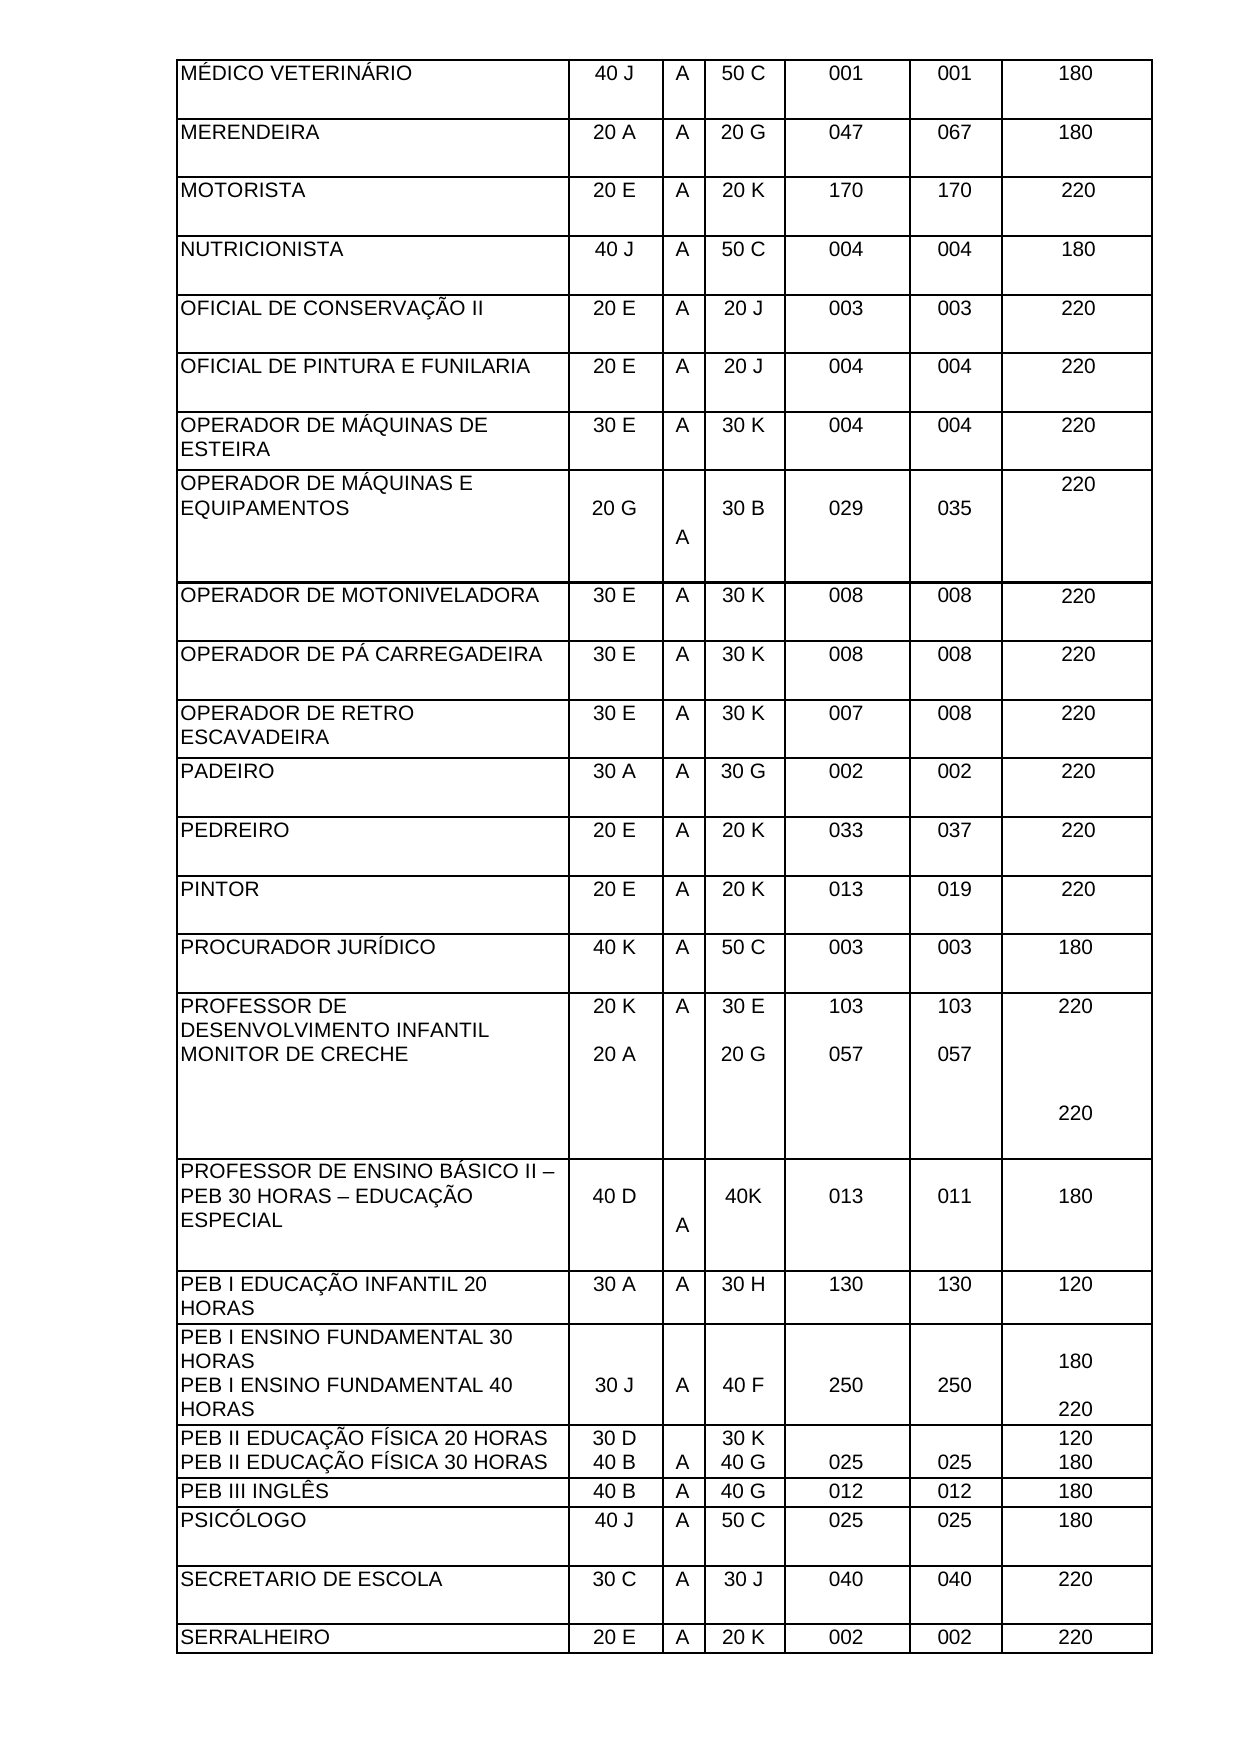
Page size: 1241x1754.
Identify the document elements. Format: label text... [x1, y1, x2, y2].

table_cell 250 [786, 1325, 909, 1424]
table_cell 130 [911, 1272, 1001, 1323]
table_cell A [664, 471, 704, 581]
table_cell 20 E [570, 178, 662, 235]
table_cell 30 J [570, 1325, 662, 1424]
table_cell 047 [786, 120, 909, 176]
table_cell 008 [911, 584, 1001, 640]
table_cell 002 [786, 759, 909, 816]
table_cell 20 K [706, 877, 784, 933]
table_cell 007 [786, 701, 909, 757]
table_cell 50 C [706, 1508, 784, 1564]
table_cell 033 [786, 818, 909, 874]
table_cell 40 K [570, 935, 662, 992]
table_cell 40 F [706, 1325, 784, 1424]
table_cell PSICÓLOGO [178, 1508, 568, 1564]
table_cell 025 [786, 1508, 909, 1564]
table_cell 019 [911, 877, 1001, 933]
table_cell 180 [1003, 237, 1151, 293]
table_cell 180 [1003, 61, 1151, 118]
table_cell OPERADOR DE PÁ CARREGADEIRA [178, 642, 568, 699]
table_cell 003 [786, 296, 909, 352]
table_cell PADEIRO [178, 759, 568, 816]
table_cell 30 E [570, 413, 662, 469]
table_cell 120 [1003, 1272, 1151, 1323]
table_cell A [664, 1567, 704, 1623]
table_cell 220 220 [1003, 994, 1151, 1157]
table_cell 029 [786, 471, 909, 581]
table_cell 30 D 40 B [570, 1426, 662, 1477]
table_cell 220 [1003, 296, 1151, 352]
table_cell NUTRICIONISTA [178, 237, 568, 293]
table_cell 008 [911, 701, 1001, 757]
table_cell A [664, 818, 704, 874]
table_cell 40 D [570, 1160, 662, 1269]
table_cell 40 J [570, 1508, 662, 1564]
table_cell A [664, 759, 704, 816]
table_cell 220 [1003, 1567, 1151, 1623]
table_cell 30 K [706, 413, 784, 469]
table_cell 20 K [706, 178, 784, 235]
table_cell 040 [911, 1567, 1001, 1623]
table_cell 220 [1003, 413, 1151, 469]
table_cell A [664, 584, 704, 640]
table_cell 20 E [570, 818, 662, 874]
table_cell 220 [1003, 1625, 1151, 1652]
table_cell 40 G [706, 1479, 784, 1506]
table_cell 001 [786, 61, 909, 118]
table_cell SERRALHEIRO [178, 1625, 568, 1652]
table_cell 30 H [706, 1272, 784, 1323]
table_cell 30 K 40 G [706, 1426, 784, 1477]
table_cell 180 220 [1003, 1325, 1151, 1424]
table_cell A [664, 1325, 704, 1424]
table_cell 004 [786, 354, 909, 411]
table_cell A [664, 1160, 704, 1269]
table_cell 004 [911, 354, 1001, 411]
table_cell 008 [911, 642, 1001, 699]
table_cell OPERADOR DE MÁQUINAS DE ESTEIRA [178, 413, 568, 469]
table_cell 004 [786, 413, 909, 469]
table_cell 20 G [570, 471, 662, 581]
table_cell 20 A [570, 120, 662, 176]
table_cell 002 [911, 1625, 1001, 1652]
table_cell A [664, 1479, 704, 1506]
table_cell 20 K [706, 1625, 784, 1652]
table_cell 30 A [570, 1272, 662, 1323]
table_cell 004 [911, 413, 1001, 469]
table_cell PEB II EDUCAÇÃO FÍSICA 20 HORAS PEB II EDUCAÇÃO FÍSICA 30 HORAS [178, 1426, 568, 1477]
table_cell 180 [1003, 1479, 1151, 1506]
table_cell 013 [786, 877, 909, 933]
table_cell SECRETARIO DE ESCOLA [178, 1567, 568, 1623]
table_cell A [664, 61, 704, 118]
table_cell 30 J [706, 1567, 784, 1623]
table_cell 004 [911, 237, 1001, 293]
table_cell 170 [786, 178, 909, 235]
table_cell 40 J [570, 237, 662, 293]
table_cell 003 [786, 935, 909, 992]
table_cell 40 B [570, 1479, 662, 1506]
table_cell 180 [1003, 935, 1151, 992]
table_cell MÉDICO VETERINÁRIO [178, 61, 568, 118]
table_cell A [664, 1625, 704, 1652]
table_cell A [664, 642, 704, 699]
table_cell A [664, 1426, 704, 1477]
table_cell A [664, 178, 704, 235]
table_cell OPERADOR DE MÁQUINAS E EQUIPAMENTOS [178, 471, 568, 581]
table_cell 025 [786, 1426, 909, 1477]
table_cell 003 [911, 296, 1001, 352]
table_cell A [664, 1508, 704, 1564]
table_cell OFICIAL DE PINTURA E FUNILARIA [178, 354, 568, 411]
table_cell 103 057 [911, 994, 1001, 1157]
table_cell 003 [911, 935, 1001, 992]
table_cell 20 G [706, 120, 784, 176]
table_cell A [664, 413, 704, 469]
table_cell 40K [706, 1160, 784, 1269]
table_cell 025 [911, 1508, 1001, 1564]
table_cell 120 180 [1003, 1426, 1151, 1477]
table_cell PINTOR [178, 877, 568, 933]
table_cell 220 [1003, 818, 1151, 874]
table_cell 30 K [706, 584, 784, 640]
table_cell 012 [786, 1479, 909, 1506]
table_cell PROCURADOR JURÍDICO [178, 935, 568, 992]
table_cell 037 [911, 818, 1001, 874]
table_cell PEB I ENSINO FUNDAMENTAL 30 HORAS PEB I ENSINO FUNDAMENTAL 40 HORAS [178, 1325, 568, 1424]
table_cell 30 B [706, 471, 784, 581]
table_cell OPERADOR DE MOTONIVELADORA [178, 584, 568, 640]
table_cell PEB I EDUCAÇÃO INFANTIL 20 HORAS [178, 1272, 568, 1323]
table_cell 170 [911, 178, 1001, 235]
table_cell 40 J [570, 61, 662, 118]
table_cell 20 J [706, 354, 784, 411]
table_cell MERENDEIRA [178, 120, 568, 176]
table_cell 20 E [570, 877, 662, 933]
table_cell 30 E [570, 584, 662, 640]
table_cell 30 K [706, 642, 784, 699]
table_cell OFICIAL DE CONSERVAÇÃO II [178, 296, 568, 352]
table_cell 220 [1003, 877, 1151, 933]
table_cell 220 [1003, 759, 1151, 816]
table_cell 012 [911, 1479, 1001, 1506]
table_cell 220 [1003, 701, 1151, 757]
table_cell A [664, 994, 704, 1157]
table_cell 002 [786, 1625, 909, 1652]
table_cell 30 C [570, 1567, 662, 1623]
table_cell 067 [911, 120, 1001, 176]
table_cell 130 [786, 1272, 909, 1323]
table_cell 20 E [570, 1625, 662, 1652]
table_cell 20 K [706, 818, 784, 874]
table_cell 011 [911, 1160, 1001, 1269]
table_cell 025 [911, 1426, 1001, 1477]
table_cell 040 [786, 1567, 909, 1623]
table_cell A [664, 237, 704, 293]
table_cell 008 [786, 642, 909, 699]
table_cell A [664, 877, 704, 933]
table_cell PROFESSOR DE ENSINO BÁSICO II – PEB 30 HORAS – EDUCAÇÃO ESPECIAL [178, 1160, 568, 1269]
table_cell 220 [1003, 471, 1151, 581]
table_cell 30 G [706, 759, 784, 816]
table_cell A [664, 296, 704, 352]
table_cell 20 J [706, 296, 784, 352]
table_cell 013 [786, 1160, 909, 1269]
table_cell 30 A [570, 759, 662, 816]
table_cell 103 057 [786, 994, 909, 1157]
table_cell 30 E [570, 642, 662, 699]
table_cell 20 K 20 A [570, 994, 662, 1157]
table_cell 180 [1003, 120, 1151, 176]
table_cell 220 [1003, 642, 1151, 699]
table_cell PEB III INGLÊS [178, 1479, 568, 1506]
table_cell 50 C [706, 237, 784, 293]
table_cell PEDREIRO [178, 818, 568, 874]
table_cell 220 [1003, 584, 1151, 640]
table_cell 002 [911, 759, 1001, 816]
table_cell A [664, 701, 704, 757]
table_cell 20 E [570, 354, 662, 411]
table_cell 001 [911, 61, 1001, 118]
table_cell 30 K [706, 701, 784, 757]
table_cell 30 E [570, 701, 662, 757]
table_cell 035 [911, 471, 1001, 581]
table_cell 220 [1003, 178, 1151, 235]
table_cell A [664, 935, 704, 992]
table_cell 004 [786, 237, 909, 293]
table_cell 250 [911, 1325, 1001, 1424]
table_cell A [664, 354, 704, 411]
table_cell OPERADOR DE RETRO ESCAVADEIRA [178, 701, 568, 757]
table_cell A [664, 1272, 704, 1323]
table_cell 50 C [706, 935, 784, 992]
table_cell 20 E [570, 296, 662, 352]
table_cell 50 C [706, 61, 784, 118]
table_cell 30 E 20 G [706, 994, 784, 1157]
table_cell 008 [786, 584, 909, 640]
table_cell 180 [1003, 1160, 1151, 1269]
table_cell A [664, 120, 704, 176]
table_cell PROFESSOR DE DESENVOLVIMENTO INFANTIL MONITOR DE CRECHE [178, 994, 568, 1157]
table_cell 180 [1003, 1508, 1151, 1564]
table_cell MOTORISTA [178, 178, 568, 235]
table_cell 220 [1003, 354, 1151, 411]
